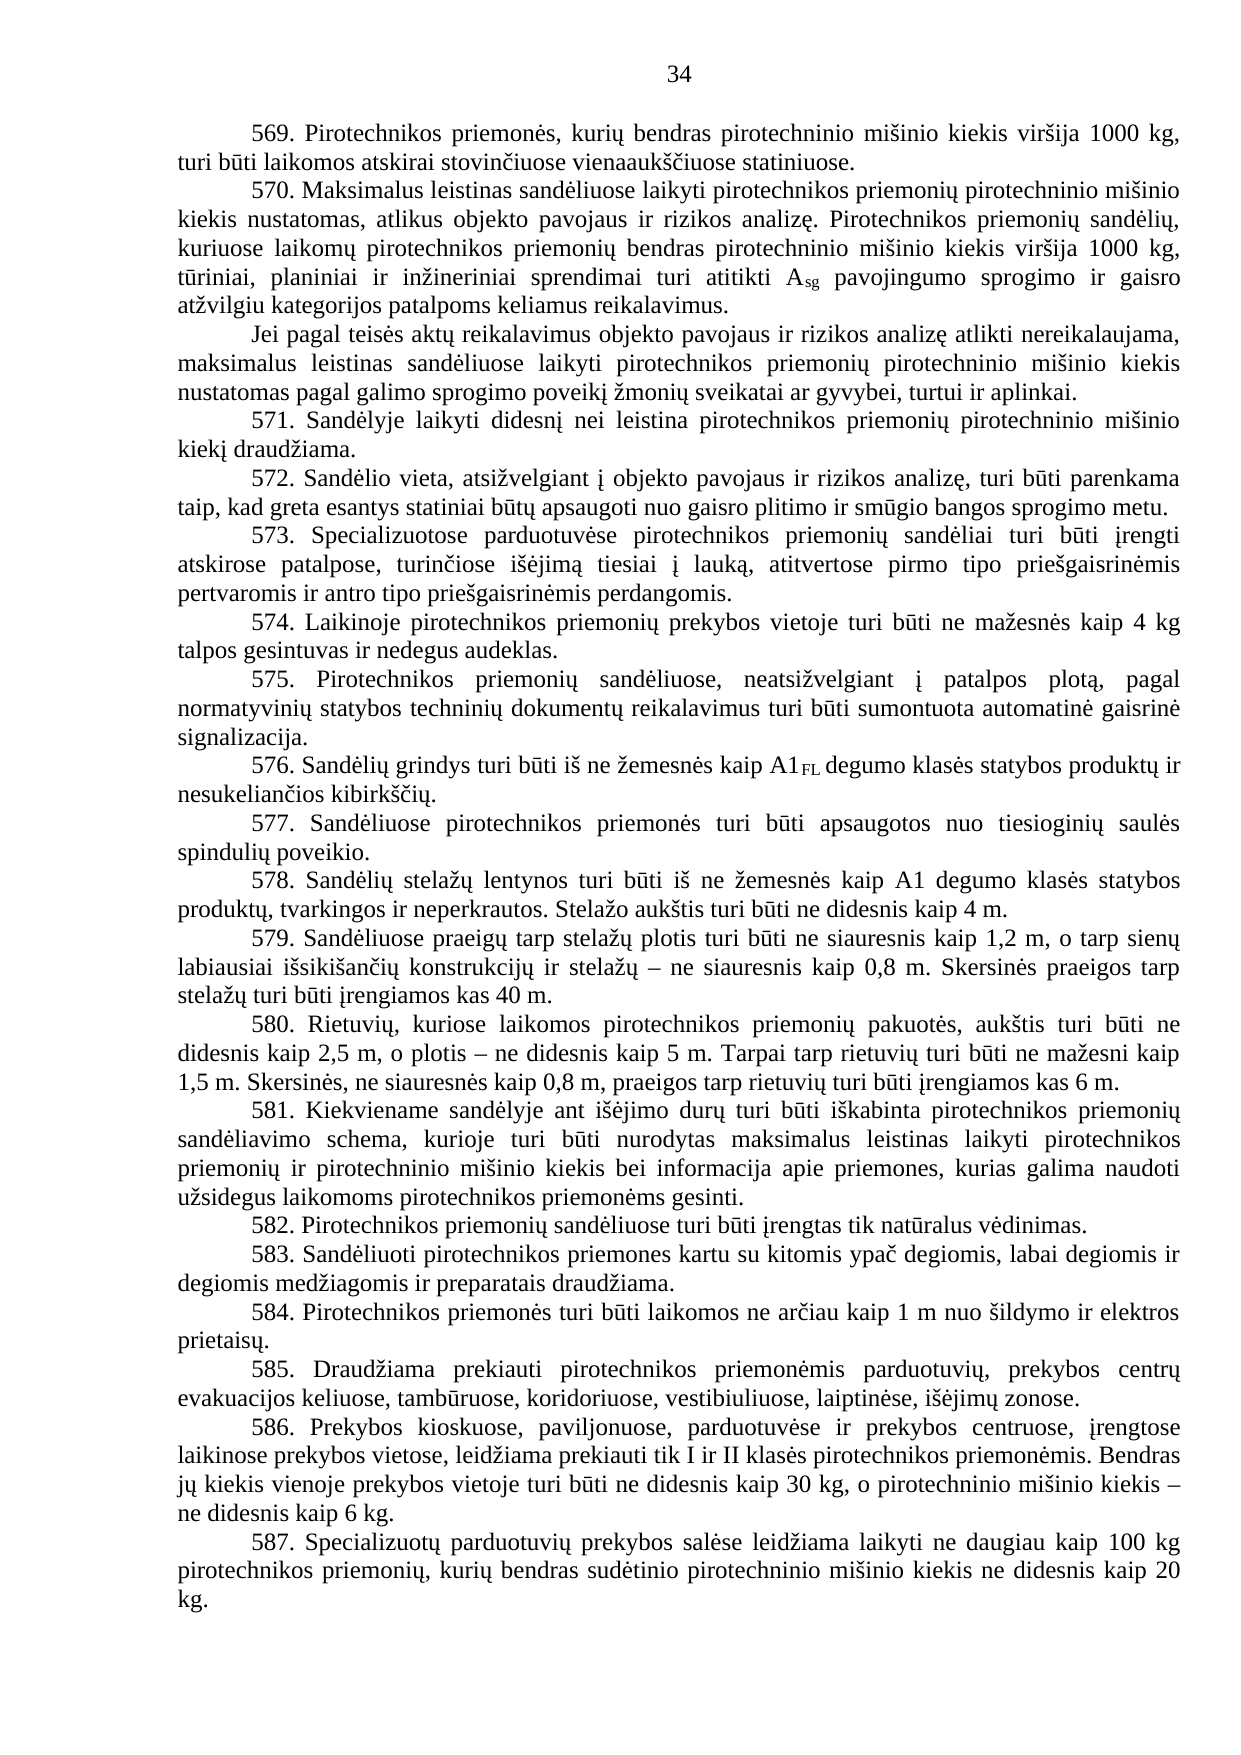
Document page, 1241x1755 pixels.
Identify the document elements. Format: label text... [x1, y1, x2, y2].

text 576. Sandėlių grindys turi būti iš ne žemesnės kaip A1FL degumo klasės statybos produktų ir nesukeliančios kibirkščių. [177, 751, 1181, 808]
text 569. Pirotechnikos priemonės, kurių bendras pirotechninio mišinio kiekis viršija 1000 kg, turi būti laikomos atskirai stovinčiuose vienaaukščiuose statiniuose. [177, 118, 1181, 176]
text 577. Sandėliuose pirotechnikos priemonės turi būti apsaugotos nuo tiesioginių saulės spindulių poveikio. [177, 808, 1181, 866]
text 586. Prekybos kioskuose, paviljonuose, parduotuvėse ir prekybos centruose, įrengtose laikinose prekybos vietose, leidžiama prekiauti tik I ir II klasės pirotechnikos priemonėmis. Bendras jų kiekis vienoje prekybos vietoje turi būti ne didesnis kaip 30 kg, o pirotechninio mišinio kiekis – ne didesnis kaip 6 kg. [177, 1412, 1181, 1527]
text 581. Kiekviename sandėlyje ant išėjimo durų turi būti iškabinta pirotechnikos priemonių sandėliavimo schema, kurioje turi būti nurodytas maksimalus leistinas laikyti pirotechnikos priemonių ir pirotechninio mišinio kiekis bei informacija apie priemones, kurias galima naudoti užsidegus laikomoms pirotechnikos priemonėms gesinti. [177, 1096, 1181, 1211]
text 578. Sandėlių stelažų lentynos turi būti iš ne žemesnės kaip A1 degumo klasės statybos produktų, tvarkingos ir neperkrautos. Stelažo aukštis turi būti ne didesnis kaip 4 m. [177, 866, 1181, 923]
text 582. Pirotechnikos priemonių sandėliuose turi būti įrengtas tik natūralus vėdinimas. [177, 1211, 1181, 1239]
text 587. Specializuotų parduotuvių prekybos salėse leidžiama laikyti ne daugiau kaip 100 kg pirotechnikos priemonių, kurių bendras sudėtinio pirotechninio mišinio kiekis ne didesnis kaip 20 kg. [177, 1527, 1181, 1613]
text 580. Rietuvių, kuriose laikomos pirotechnikos priemonių pakuotės, aukštis turi būti ne didesnis kaip 2,5 m, o plotis – ne didesnis kaip 5 m. Tarpai tarp rietuvių turi būti ne mažesni kaip 1,5 m. Skersinės, ne siauresnės kaip 0,8 m, praeigos tarp rietuvių turi būti įrengiamos kas 6 m. [177, 1009, 1181, 1096]
text 572. Sandėlio vieta, atsižvelgiant į objekto pavojaus ir rizikos analizę, turi būti parenkama taip, kad greta esantys statiniai būtų apsaugoti nuo gaisro plitimo ir smūgio bangos sprogimo metu. [177, 463, 1181, 521]
text 579. Sandėliuose praeigų tarp stelažų plotis turi būti ne siauresnis kaip 1,2 m, o tarp sienų labiausiai išsikišančių konstrukcijų ir stelažų – ne siauresnis kaip 0,8 m. Skersinės praeigos tarp stelažų turi būti įrengiamos kas 40 m. [177, 923, 1181, 1009]
text 583. Sandėliuoti pirotechnikos priemones kartu su kitomis ypač degiomis, labai degiomis ir degiomis medžiagomis ir preparatais draudžiama. [177, 1239, 1181, 1297]
text 585. Draudžiama prekiauti pirotechnikos priemonėmis parduotuvių, prekybos centrų evakuacijos keliuose, tambūruose, koridoriuose, vestibiuliuose, laiptinėse, išėjimų zonose. [177, 1354, 1181, 1412]
text Jei pagal teisės aktų reikalavimus objekto pavojaus ir rizikos analizę atlikti nereikalaujama, maksimalus leistinas sandėliuose laikyti pirotechnikos priemonių pirotechninio mišinio kiekis nustatomas pagal galimo sprogimo poveikį žmonių sveikatai ar gyvybei, turtui ir aplinkai. [177, 319, 1181, 406]
text 574. Laikinoje pirotechnikos priemonių prekybos vietoje turi būti ne mažesnės kaip 4 kg talpos gesintuvas ir nedegus audeklas. [177, 607, 1181, 664]
text 571. Sandėlyje laikyti didesnį nei leistina pirotechnikos priemonių pirotechninio mišinio kiekį draudžiama. [177, 406, 1181, 463]
text 573. Specializuotose parduotuvėse pirotechnikos priemonių sandėliai turi būti įrengti atskirose patalpose, turinčiose išėjimą tiesiai į lauką, atitvertose pirmo tipo priešgaisrinėmis pertvaromis ir antro tipo priešgaisrinėmis perdangomis. [177, 521, 1181, 607]
text 570. Maksimalus leistinas sandėliuose laikyti pirotechnikos priemonių pirotechninio mišinio kiekis nustatomas, atlikus objekto pavojaus ir rizikos analizę. Pirotechnikos priemonių sandėlių, kuriuose laikomų pirotechnikos priemonių bendras pirotechninio mišinio kiekis viršija 1000 kg, tūriniai, planiniai ir inžineriniai sprendimai turi atitikti Asg pavojingumo sprogimo ir gaisro atžvilgiu kategorijos patalpoms keliamus reikalavimus. [177, 176, 1181, 319]
text 575. Pirotechnikos priemonių sandėliuose, neatsižvelgiant į patalpos plotą, pagal normatyvinių statybos techninių dokumentų reikalavimus turi būti sumontuota automatinė gaisrinė signalizacija. [177, 664, 1181, 751]
text 584. Pirotechnikos priemonės turi būti laikomos ne arčiau kaip 1 m nuo šildymo ir elektros prietaisų. [177, 1297, 1181, 1354]
